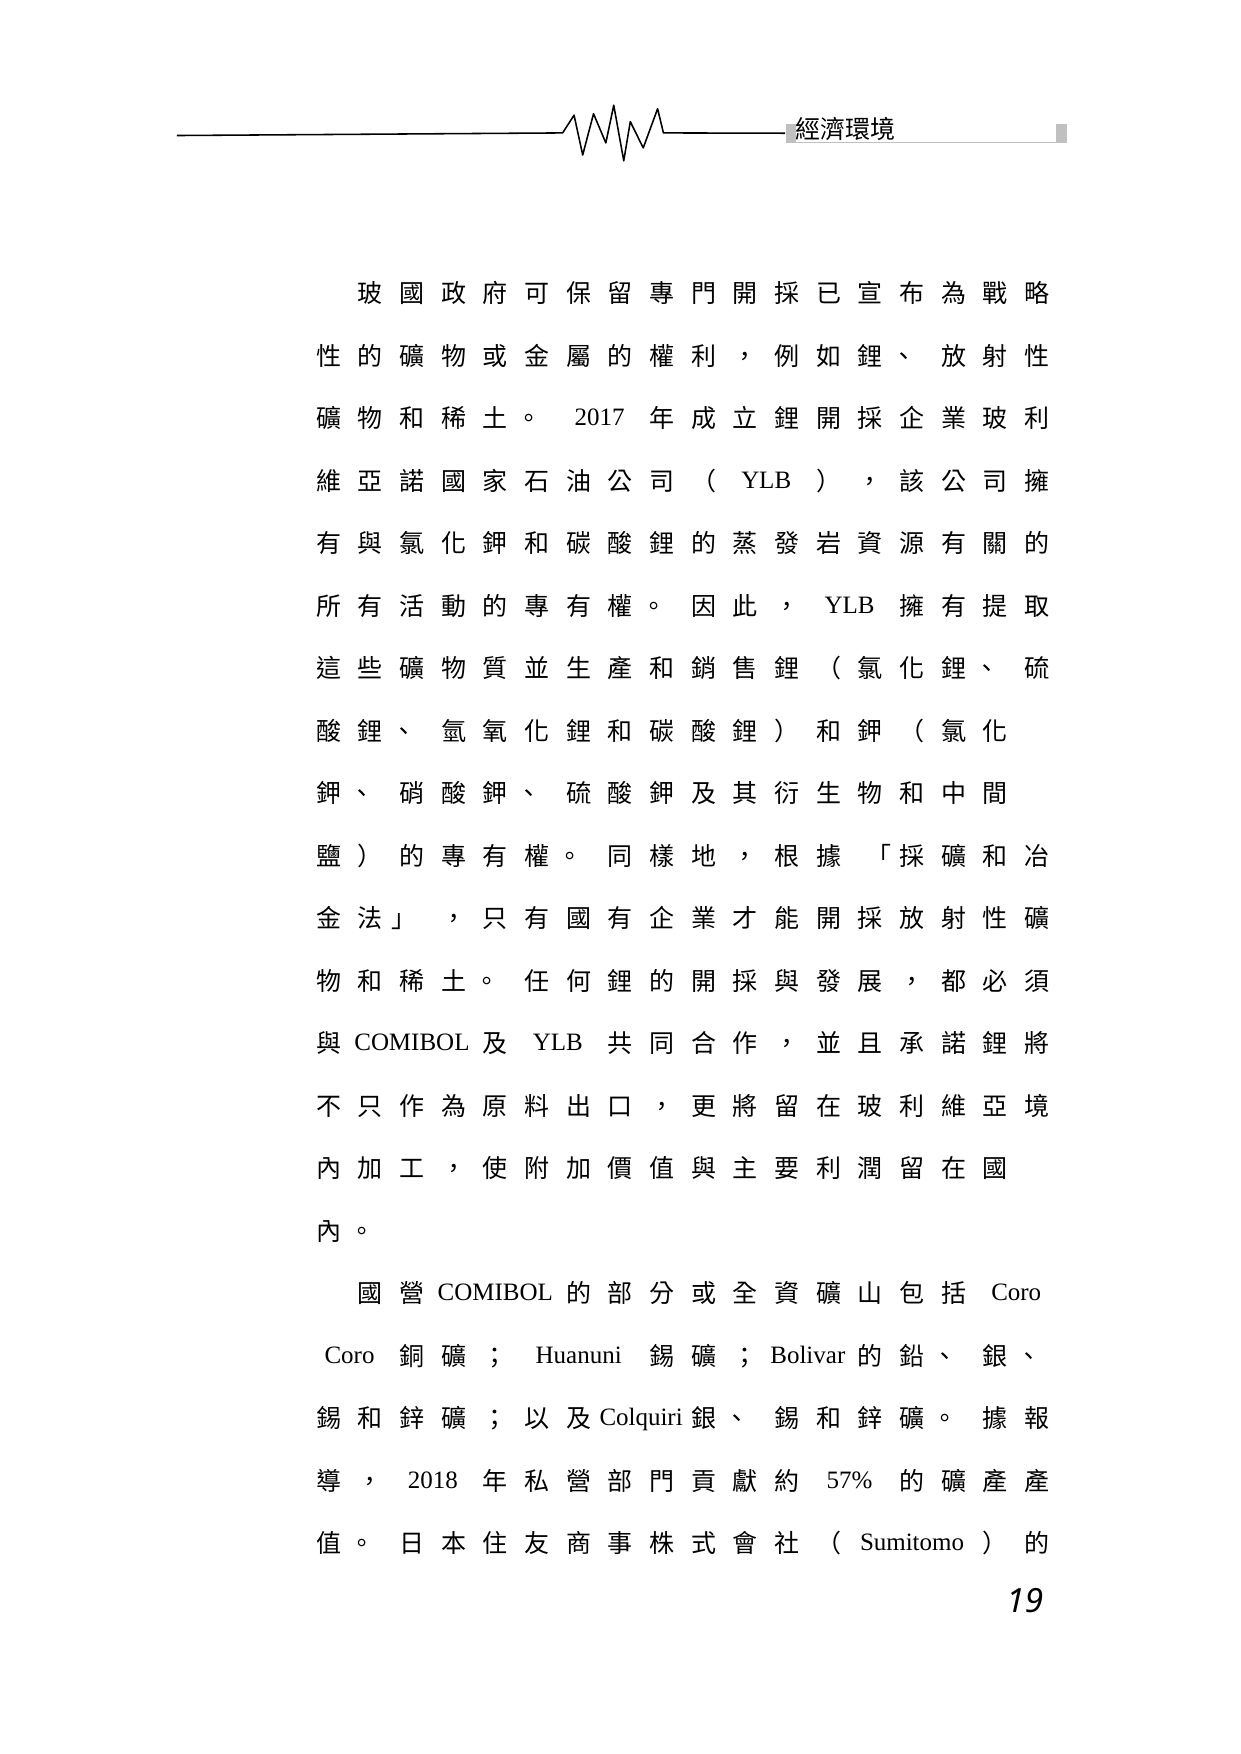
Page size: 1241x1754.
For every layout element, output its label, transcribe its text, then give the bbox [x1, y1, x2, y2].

text 玻國政府可保留專門開採已宣布為戰略性的礦物或金屬的權利，例如鋰、放射性礦物和稀土。2017年成立鋰開採企業玻利維亞諾國家石油公司（YLB），該公司擁有與氯化鉀和碳酸鋰的蒸發岩資源有關的所有活動的專有權。因此，YLB擁有提取這些礦物質並生產和銷售鋰（氯化鋰、硫酸鋰、氫氧化鋰和碳酸鋰）和鉀（氯化鉀、硝酸鉀、硫酸鉀及其衍生物和中間鹽）的專有權。同樣地，根據「採礦和冶金法」，只有國有企業才能開採放射性礦物和稀土。任何鋰的開採與發展，都必須與COMIBOL及YLB共同合作，並且承諾鋰將不只作為原料出口，更將留在玻利維亞境內加工，使附加價值與主要利潤留在國內。 [281, 250, 1058, 1250]
text 國營COMIBOL的部分或全資礦山包括Coro Coro銅礦；Huanuni錫礦；Bolivar的鉛、銀、錫和鋅礦；以及Colquiri銀、錫和鋅礦。據報導，2018年私營部門貢獻約57%的礦產產值。日本住友商事株式會社（Sumitomo）的 [281, 1250, 1058, 1563]
